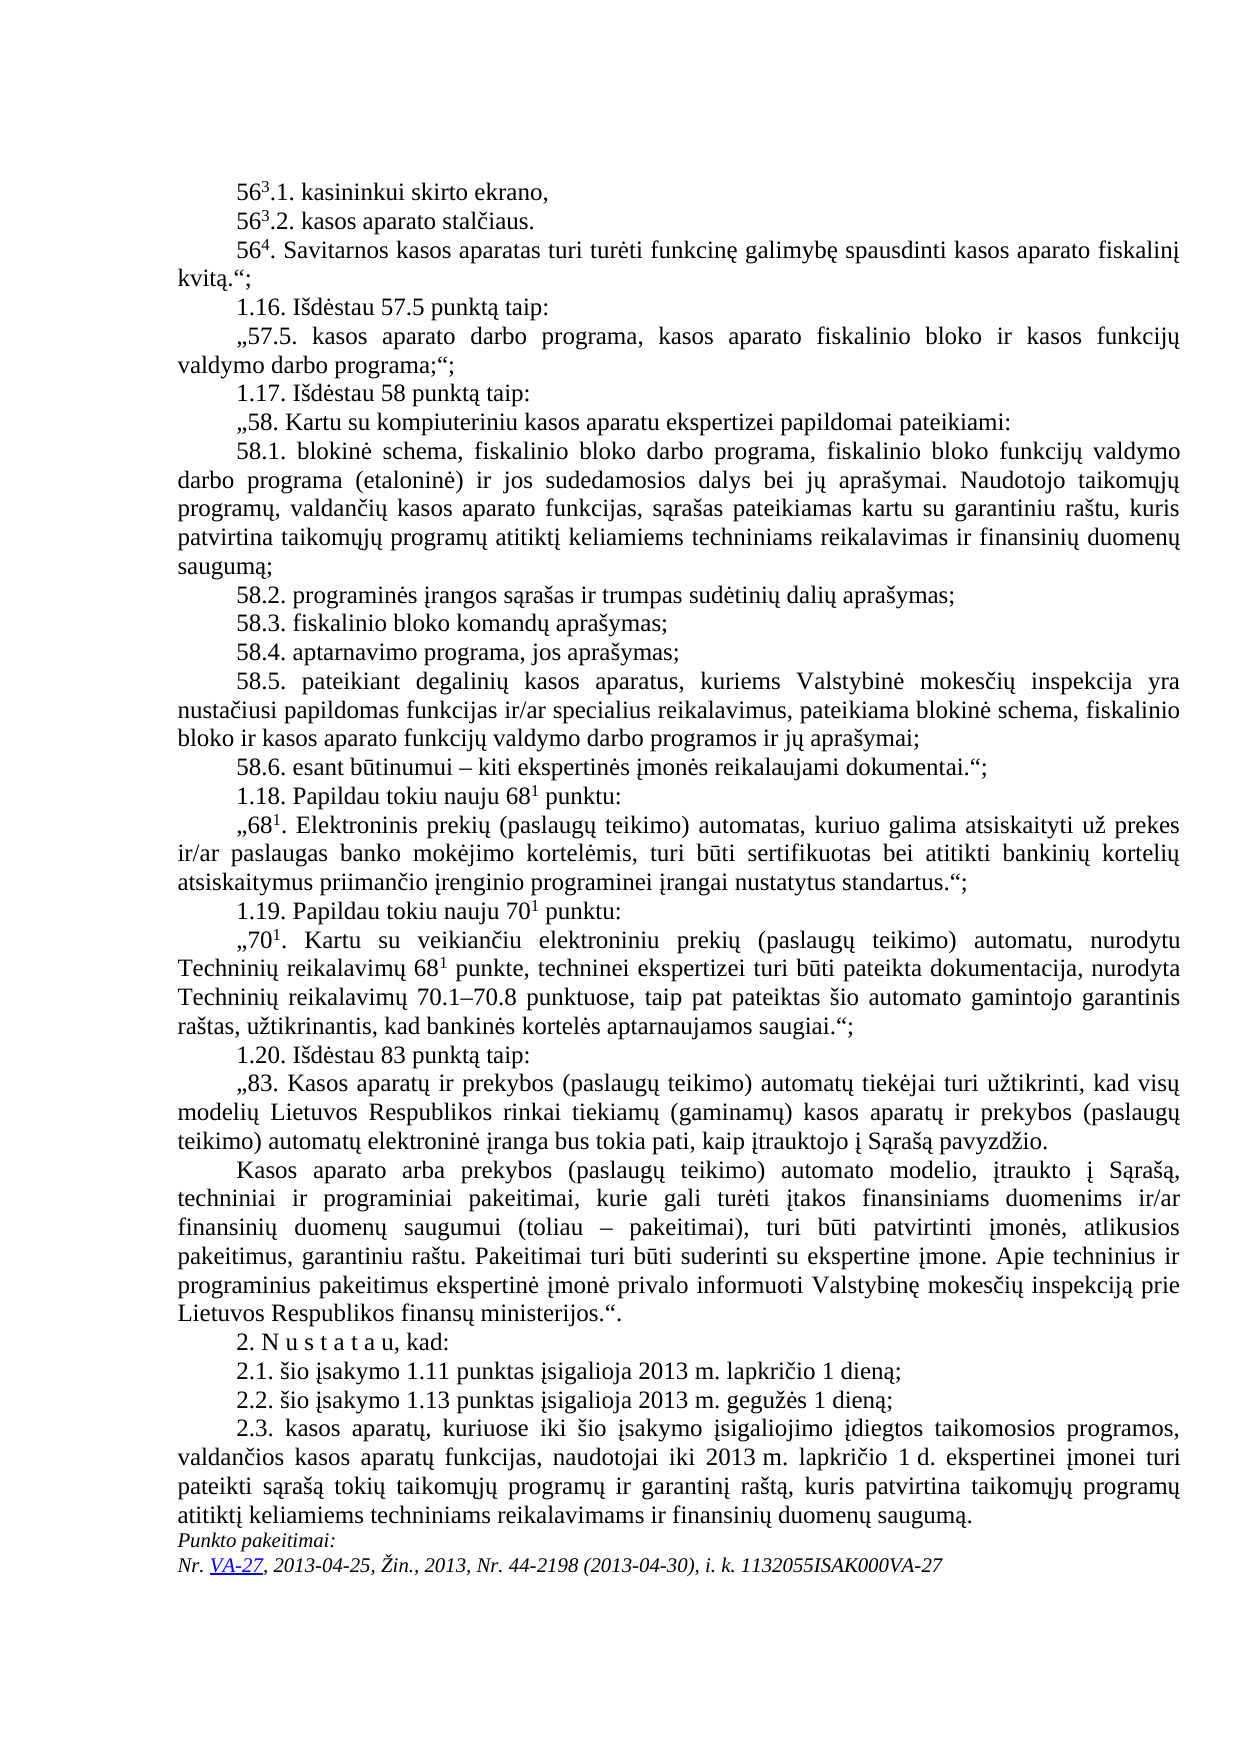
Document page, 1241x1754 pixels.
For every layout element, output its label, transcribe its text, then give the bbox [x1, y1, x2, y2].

text 58.3. fiskalinio bloko komandų aprašymas; [177, 608, 1181, 637]
text 58.1. blokinė schema, fiskalinio bloko darbo programa, fiskalinio bloko funkcijų valdymo darbo programa (etaloninė) ir jos sudedamosios dalys bei jų aprašymai. Naudotojo taikomųjų programų, valdančių kasos aparato funkcijas, sąrašas pateikiamas kartu su garantiniu raštu, kuris patvirtina taikomųjų programų atitiktį keliamiems techniniams reikalavimas ir finansinių duomenų saugumą; [177, 436, 1181, 580]
text Punkto pakeitimai: [177, 1528, 1181, 1552]
text 58.2. programinės įrangos sąrašas ir trumpas sudėtinių dalių aprašymas; [177, 580, 1181, 608]
text 563.1. kasininkui skirto ekrano, [177, 177, 1181, 206]
text „58. Kartu su kompiuteriniu kasos aparatu ekspertizei papildomai pateikiami: [177, 407, 1181, 436]
text „701. Kartu su veikiančiu elektroniniu prekių (paslaugų teikimo) automatu, nurodytu Techninių reikalavimų 681 punkte, techninei ekspertizei turi būti pateikta dokumentacija, nurodyta Techninių reikalavimų 70.1–70.8 punktuose, taip pat pateiktas šio automato gamintojo garantinis raštas, užtikrinantis, kad bankinės kortelės aptarnaujamos saugiai.“; [177, 925, 1181, 1040]
text 564. Savitarnos kasos aparatas turi turėti funkcinę galimybę spausdinti kasos aparato fiskalinį kvitą.“; [177, 235, 1181, 292]
text 58.5. pateikiant degalinių kasos aparatus, kuriems Valstybinė mokesčių inspekcija yra nustačiusi papildomas funkcijas ir/ar specialius reikalavimus, pateikiama blokinė schema, fiskalinio bloko ir kasos aparato funkcijų valdymo darbo programos ir jų aprašymai; [177, 666, 1181, 752]
text „681. Elektroninis prekių (paslaugų teikimo) automatas, kuriuo galima atsiskaityti už prekes ir/ar paslaugas banko mokėjimo kortelėmis, turi būti sertifikuotas bei atitikti bankinių kortelių atsiskaitymus priimančio įrenginio programinei įrangai nustatytus standartus.“; [177, 810, 1181, 896]
text Nr. VA-27, 2013-04-25, Žin., 2013, Nr. 44-2198 (2013-04-30), i. k. 1132055ISAK000VA-27 [177, 1552, 1181, 1577]
text 1.19. Papildau tokiu nauju 701 punktu: [177, 896, 1181, 925]
text 563.2. kasos aparato stalčiaus. [177, 206, 1181, 235]
text „57.5. kasos aparato darbo programa, kasos aparato fiskalinio bloko ir kasos funkcijų valdymo darbo programa;“; [177, 321, 1181, 378]
text 1.18. Papildau tokiu nauju 681 punktu: [177, 781, 1181, 810]
text 2. N u s t a t a u, kad: [177, 1327, 1181, 1356]
text 58.4. aptarnavimo programa, jos aprašymas; [177, 637, 1181, 666]
text 1.16. Išdėstau 57.5 punktą taip: [177, 292, 1181, 321]
text 1.17. Išdėstau 58 punktą taip: [177, 378, 1181, 407]
text 2.1. šio įsakymo 1.11 punktas įsigalioja 2013 m. lapkričio 1 dieną; [177, 1356, 1181, 1385]
text 2.2. šio įsakymo 1.13 punktas įsigalioja 2013 m. gegužės 1 dieną; [177, 1385, 1181, 1413]
text „83. Kasos aparatų ir prekybos (paslaugų teikimo) automatų tiekėjai turi užtikrinti, kad visų modelių Lietuvos Respublikos rinkai tiekiamų (gaminamų) kasos aparatų ir prekybos (paslaugų teikimo) automatų elektroninė įranga bus tokia pati, kaip įtrauktojo į Sąrašą pavyzdžio. [177, 1068, 1181, 1155]
text 2.3. kasos aparatų, kuriuose iki šio įsakymo įsigaliojimo įdiegtos taikomosios programos, valdančios kasos aparatų funkcijas, naudotojai iki 2013 m. lapkričio 1 d. ekspertinei įmonei turi pateikti sąrašą tokių taikomųjų programų ir garantinį raštą, kuris patvirtina taikomųjų programų atitiktį keliamiems techniniams reikalavimams ir finansinių duomenų saugumą. [177, 1413, 1181, 1528]
text Kasos aparato arba prekybos (paslaugų teikimo) automato modelio, įtraukto į Sąrašą, techniniai ir programiniai pakeitimai, kurie gali turėti įtakos finansiniams duomenims ir/ar finansinių duomenų saugumui (toliau – pakeitimai), turi būti patvirtinti įmonės, atlikusios pakeitimus, garantiniu raštu. Pakeitimai turi būti suderinti su ekspertine įmone. Apie techninius ir programinius pakeitimus ekspertinė įmonė privalo informuoti Valstybinę mokesčių inspekciją prie Lietuvos Respublikos finansų ministerijos.“. [177, 1155, 1181, 1327]
text 58.6. esant būtinumui – kiti ekspertinės įmonės reikalaujami dokumentai.“; [177, 752, 1181, 781]
text 1.20. Išdėstau 83 punktą taip: [177, 1040, 1181, 1068]
